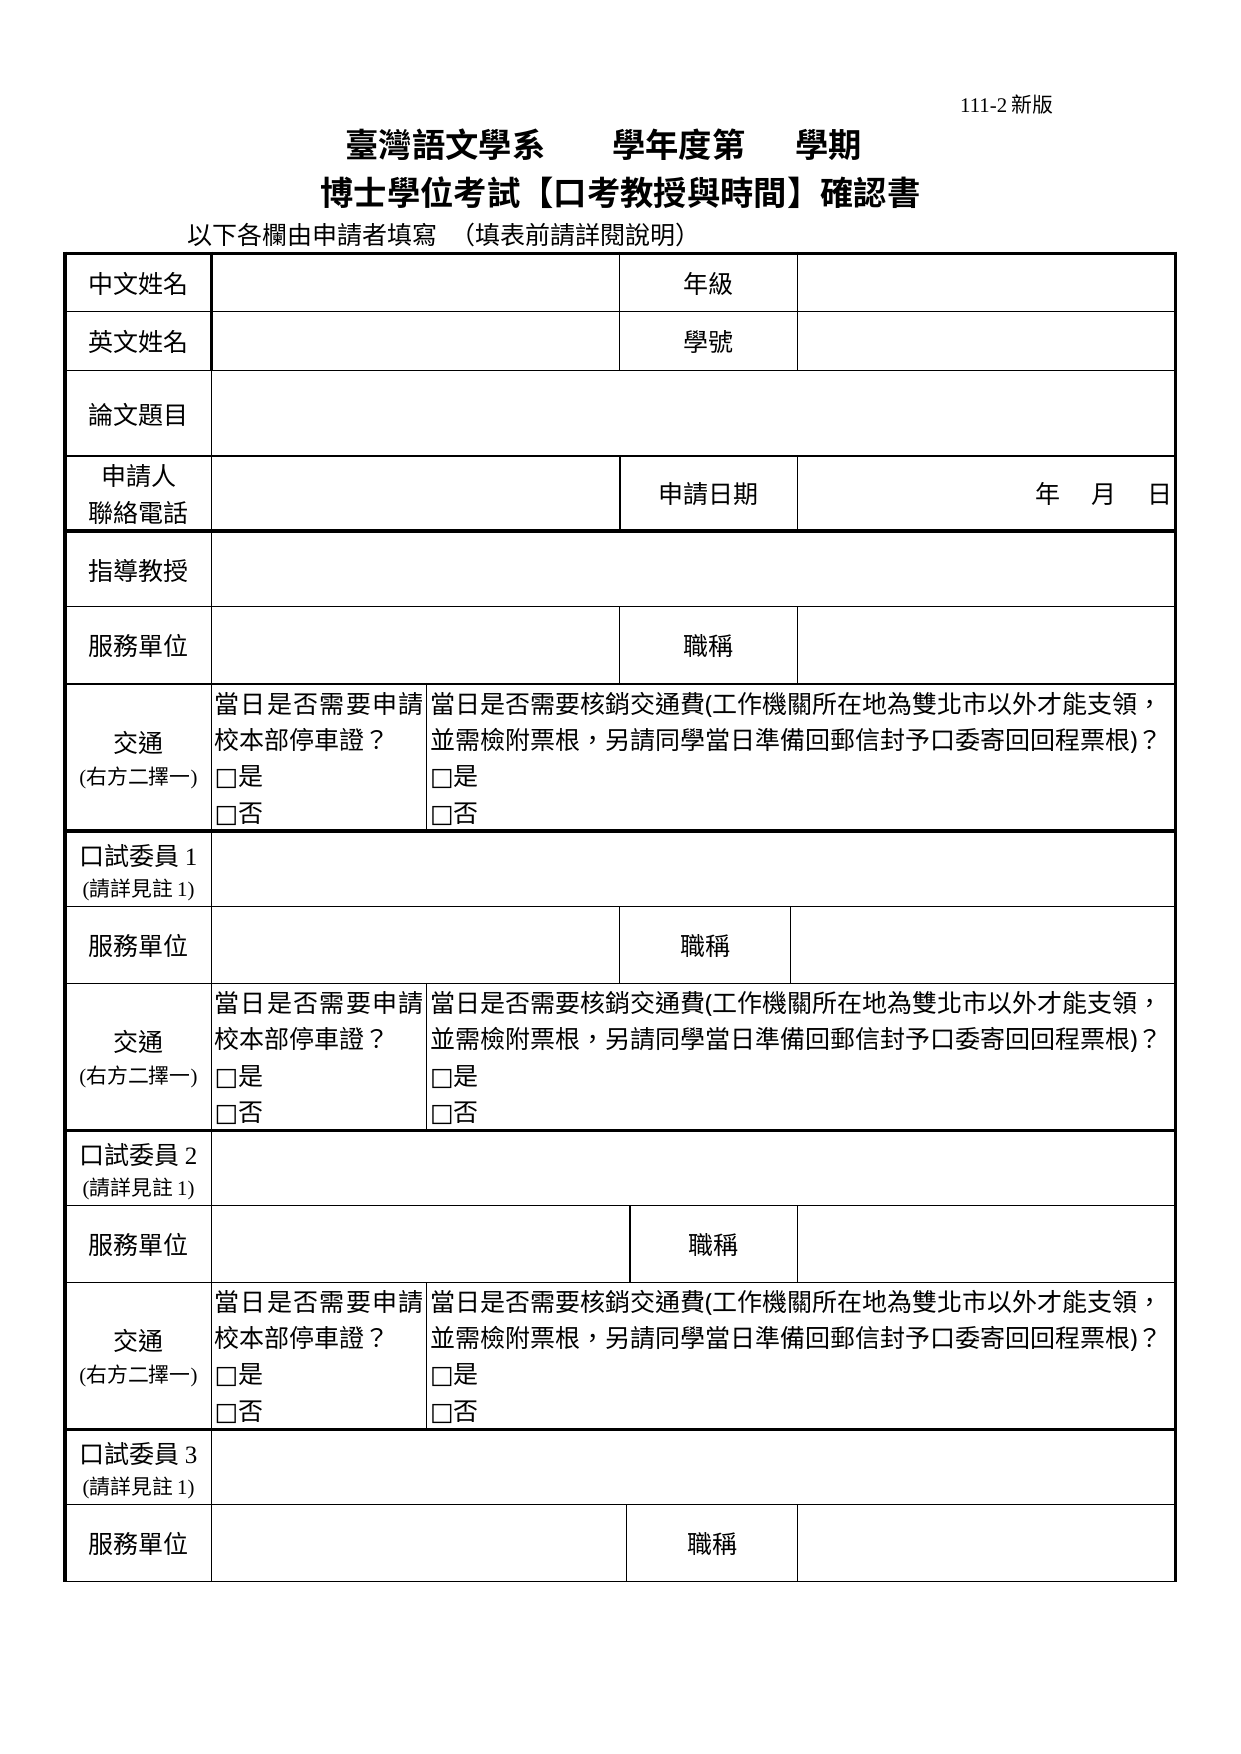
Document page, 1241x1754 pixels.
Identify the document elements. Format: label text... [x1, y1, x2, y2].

table_cell [791, 907, 1174, 983]
table_cell 申請日期 [621, 457, 797, 529]
table_cell [798, 312, 1174, 370]
table_header [798, 255, 1174, 311]
table_cell 當日是否需要核銷交通費(工作機關所在地為雙北市以外才能支領，並需檢附票根，另請同學當日準備回郵信封予口委寄回回程票根)？ □是 □否 [427, 685, 1174, 829]
table_cell 當日是否需要核銷交通費(工作機關所在地為雙北市以外才能支領，並需檢附票根，另請同學當日準備回郵信封予口委寄回回程票根)？ □是 □否 [427, 984, 1174, 1128]
table_cell 當日是否需要申請校本部停車證？ □是 □否 [212, 984, 426, 1128]
table_cell 口試委員3 (請詳見註1) [67, 1431, 211, 1504]
table_cell 當日是否需要申請校本部停車證？ □是 □否 [212, 1283, 426, 1427]
table_cell 職稱 [627, 1505, 797, 1581]
table_cell 職稱 [631, 1206, 797, 1282]
table_cell 交通 (右方二擇一) [67, 984, 211, 1128]
table_cell 年 月 日 [798, 457, 1174, 529]
table_cell 服務單位 [67, 1206, 211, 1282]
table_cell 英文姓名 [67, 312, 210, 370]
table_cell [212, 1132, 1174, 1205]
table_cell 當日是否需要核銷交通費(工作機關所在地為雙北市以外才能支領，並需檢附票根，另請同學當日準備回郵信封予口委寄回回程票根)？ □是 □否 [427, 1283, 1174, 1427]
table_cell 交通 (右方二擇一) [67, 685, 211, 829]
table_cell 交通 (右方二擇一) [67, 1283, 211, 1427]
table_cell 服務單位 [67, 907, 211, 983]
table_header 年級 [620, 255, 797, 311]
text 以下各欄由申請者填寫 （填表前請詳閱說明） [187, 215, 1053, 252]
table_cell [798, 1505, 1174, 1581]
table_cell [212, 1206, 629, 1282]
table_cell [798, 607, 1174, 683]
table_cell 申請人 聯絡電話 [67, 457, 211, 529]
table_cell [212, 607, 619, 683]
table_cell [213, 312, 619, 370]
table_cell 口試委員2 (請詳見註1) [67, 1132, 211, 1205]
table_cell [212, 371, 1174, 455]
table_cell [212, 907, 619, 983]
table_cell [212, 1505, 626, 1581]
table_cell [798, 1206, 1174, 1282]
text 臺灣語文學系 學年度第 學期 [187, 119, 1053, 167]
table_cell [212, 457, 619, 529]
table_cell 服務單位 [67, 607, 211, 683]
table_cell [212, 533, 1174, 606]
table_cell 學號 [620, 312, 797, 370]
table_cell 職稱 [620, 907, 790, 983]
table_cell 論文題目 [67, 371, 211, 455]
table_cell 指導教授 [67, 533, 211, 606]
table_cell [212, 833, 1174, 906]
table_cell 口試委員1 (請詳見註1) [67, 833, 211, 906]
table_cell 當日是否需要申請校本部停車證？ □是 □否 [212, 685, 426, 829]
table_header 中文姓名 [67, 255, 210, 311]
text 博士學位考試【口考教授與時間】確認書 [187, 167, 1053, 215]
table_cell [212, 1431, 1174, 1504]
table_cell 服務單位 [67, 1505, 211, 1581]
table_header [213, 255, 619, 311]
table_cell 職稱 [620, 607, 797, 683]
